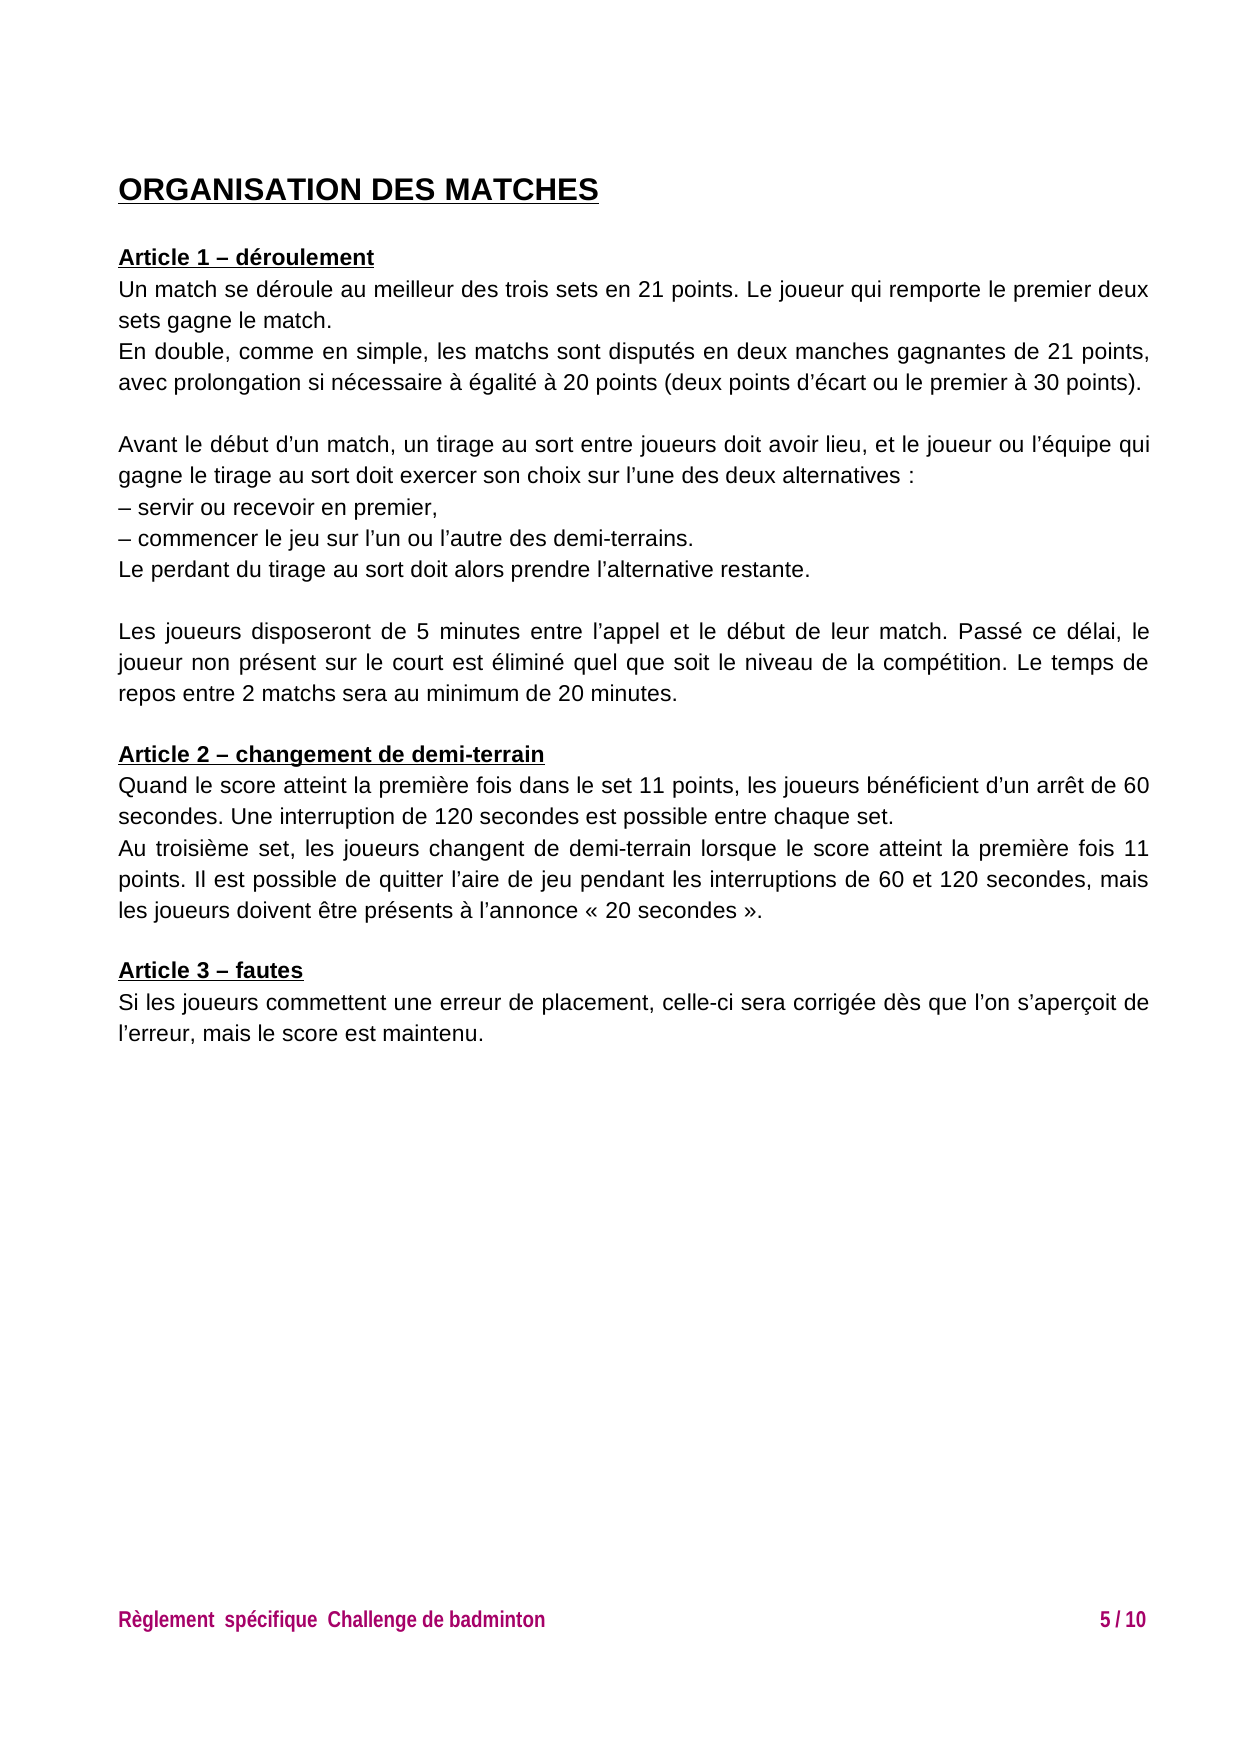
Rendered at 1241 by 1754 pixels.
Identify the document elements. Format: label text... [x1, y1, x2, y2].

text Article 2 – changement de demi-terrain [118, 740, 1152, 767]
text En double, comme en simple, les matchs sont disputés en deux manches gagnantes de 21 points, avec prolongation si nécessaire à égalité à 20 points (deux points d’écart ou le premier à 30 points). [118, 337, 1152, 395]
text Article 3 – fautes [118, 957, 1152, 984]
text Quand le score atteint la première fois dans le set 11 points, les joueurs bénéficient d’un arrêt de 60 secondes. Une interruption de 120 secondes est possible entre chaque set. [118, 772, 1152, 830]
text ORGANISATION DES MATCHES [118, 171, 1152, 207]
text Les joueurs disposeront de 5 minutes entre l’appel et le début de leur match. Passé ce délai, le joueur non présent sur le court est éliminé quel que soit le niveau de la compétition. Le temps de repos entre 2 matchs sera au minimum de 20 minutes. [118, 617, 1152, 707]
text Article 1 – déroulement [118, 244, 1152, 271]
text Avant le début d’un match, un tirage au sort entre joueurs doit avoir lieu, et le joueur ou l’équipe qui gagne le tirage au sort doit exercer son choix sur l’une des deux alternatives : [118, 431, 1152, 489]
text Au troisième set, les joueurs changent de demi-terrain lorsque le score atteint la première fois 11 points. Il est possible de quitter l’aire de jeu pendant les interruptions de 60 et 120 secondes, mais les joueurs doivent être présents à l’annonce « 20 secondes ». [118, 834, 1152, 923]
text – commencer le jeu sur l’un ou l’autre des demi-terrains. [118, 524, 1152, 551]
text Le perdant du tirage au sort doit alors prendre l’alternative restante. [118, 555, 1152, 582]
text Un match se déroule au meilleur des trois sets en 21 points. Le joueur qui remporte le premier deux sets gagne le match. [118, 275, 1152, 333]
text Si les joueurs commettent une erreur de placement, celle-ci sera corrigée dès que l’on s’aperçoit de l’erreur, mais le score est maintenu. [118, 988, 1152, 1046]
text – servir ou recevoir en premier, [118, 493, 1152, 520]
